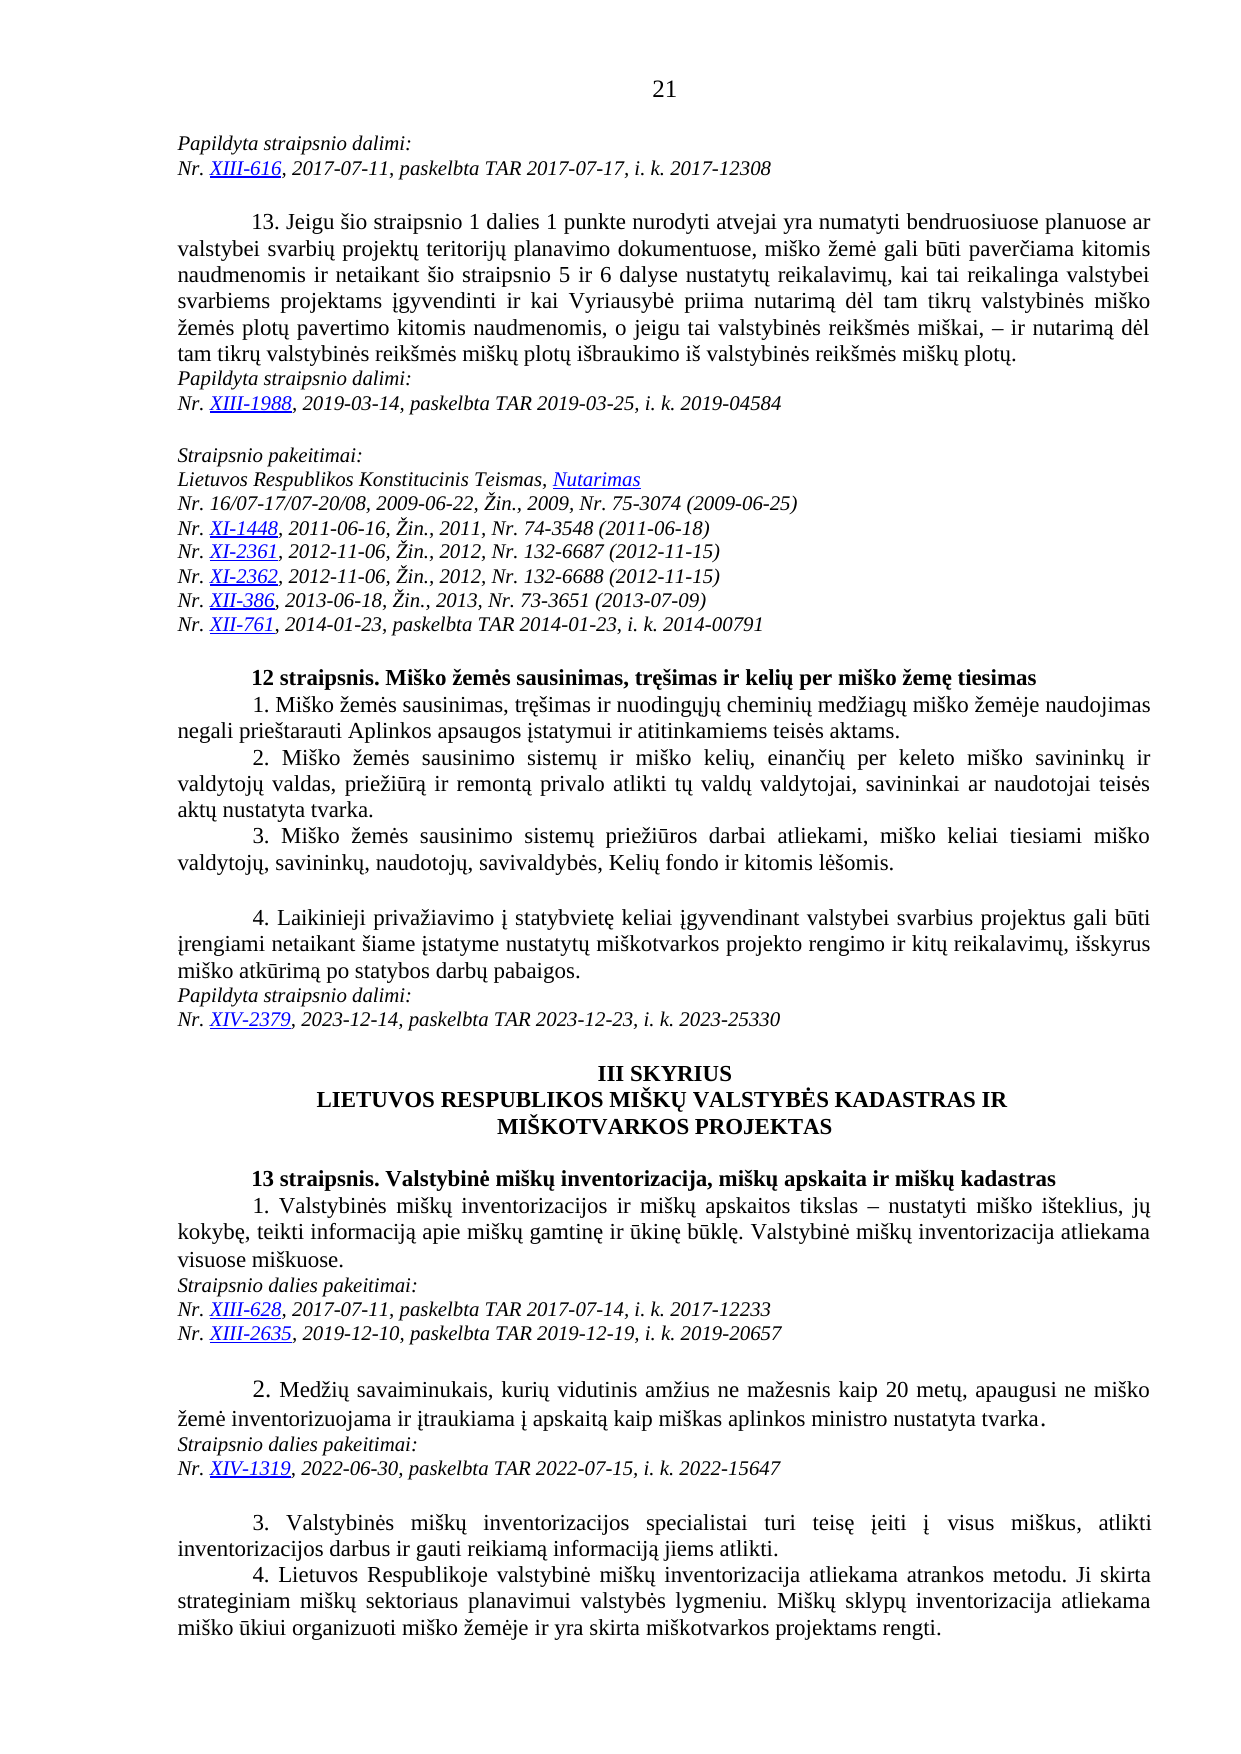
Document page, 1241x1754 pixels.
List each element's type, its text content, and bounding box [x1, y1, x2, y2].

text Nr. XIII-1988, 2019-03-14, paskelbta TAR 2019-03-25, i. k. 2019-04584 [177, 390, 1152, 414]
text Papildyta straipsnio dalimi: [177, 366, 1152, 390]
text LIETUVOS RESPUBLIKOS MIŠKŲ VALSTYBĖS KADASTRAS IR [177, 1086, 1152, 1113]
text Nr. XIII-2635, 2019-12-10, paskelbta TAR 2019-12-19, i. k. 2019-20657 [177, 1321, 1152, 1345]
text Nr. XI-1448, 2011-06-16, Žin., 2011, Nr. 74-3548 (2011-06-18) [177, 515, 1152, 539]
text Nr. XIV-1319, 2022-06-30, paskelbta TAR 2022-07-15, i. k. 2022-15647 [177, 1456, 1152, 1480]
text 1. Valstybinės miškų inventorizacijos ir miškų apskaitos tikslas – nustatyti miško išteklius, jų kokybę, teikti informaciją apie miškų gamtinę ir ūkinę būklę. Valstybinė miškų inventorizacija atliekama visuose miškuose. [177, 1192, 1152, 1273]
text Straipsnio pakeitimai: [177, 443, 1152, 467]
text Nr. XIII-616, 2017-07-11, paskelbta TAR 2017-07-17, i. k. 2017-12308 [177, 155, 1152, 179]
text 2. Medžių savaiminukais, kurių vidutinis amžius ne mažesnis kaip 20 metų, apaugusi ne miško žemė inventorizuojama ir įtraukiama į apskaitą kaip miškas aplinkos ministro nustatyta tvarka. [177, 1374, 1152, 1432]
text Nr. XI-2362, 2012-11-06, Žin., 2012, Nr. 132-6688 (2012-11-15) [177, 563, 1152, 588]
text 12 straipsnis. Miško žemės sausinimas, tręšimas ir kelių per miško žemę tiesimas [251, 664, 1152, 691]
text Papildyta straipsnio dalimi: [177, 131, 1152, 155]
text Nr. XIII-628, 2017-07-11, paskelbta TAR 2017-07-14, i. k. 2017-12233 [177, 1297, 1152, 1321]
text 2. Miško žemės sausinimo sistemų ir miško kelių, einančių per keleto miško savininkų ir valdytojų valdas, priežiūrą ir remontą privalo atlikti tų valdų valdytojai, savininkai ar naudotojai teisės aktų nustatyta tvarka. [177, 743, 1152, 823]
text Papildyta straipsnio dalimi: [177, 983, 1152, 1007]
text Straipsnio dalies pakeitimai: [177, 1273, 1152, 1297]
text 1. Miško žemės sausinimas, tręšimas ir nuodingųjų cheminių medžiagų miško žemėje naudojimas negali prieštarauti Aplinkos apsaugos įstatymui ir atitinkamiems teisės aktams. [177, 691, 1152, 743]
text Nr. XI-2361, 2012-11-06, Žin., 2012, Nr. 132-6687 (2012-11-15) [177, 539, 1152, 563]
text 13. Jeigu šio straipsnio 1 dalies 1 punkte nurodyti atvejai yra numatyti bendruosiuose planuose ar valstybei svarbių projektų teritorijų planavimo dokumentuose, miško žemė gali būti paverčiama kitomis naudmenomis ir netaikant šio straipsnio 5 ir 6 dalyse nustatytų reikalavimų, kai tai reikalinga valstybei svarbiems projektams įgyvendinti ir kai Vyriausybė priima nutarimą dėl tam tikrų valstybinės miško žemės plotų pavertimo kitomis naudmenomis, o jeigu tai valstybinės reikšmės miškai, – ir nutarimą dėl tam tikrų valstybinės reikšmės miškų plotų išbraukimo iš valstybinės reikšmės miškų plotų. [177, 208, 1152, 366]
text MIŠKOTVARKOS PROJEKTAS [177, 1113, 1152, 1139]
text Nr. XII-761, 2014-01-23, paskelbta TAR 2014-01-23, i. k. 2014-00791 [177, 612, 1152, 636]
text 13 straipsnis. Valstybinė miškų inventorizacija, miškų apskaita ir miškų kadastras [251, 1165, 1152, 1192]
text Nr. XII-386, 2013-06-18, Žin., 2013, Nr. 73-3651 (2013-07-09) [177, 588, 1152, 612]
text Nr. XIV-2379, 2023-12-14, paskelbta TAR 2023-12-23, i. k. 2023-25330 [177, 1007, 1152, 1031]
text Lietuvos Respublikos Konstitucinis Teismas, Nutarimas [177, 467, 1152, 491]
text 3. Miško žemės sausinimo sistemų priežiūros darbai atliekami, miško keliai tiesiami miško valdytojų, savininkų, naudotojų, savivaldybės, Kelių fondo ir kitomis lėšomis. [177, 823, 1152, 875]
text Straipsnio dalies pakeitimai: [177, 1432, 1152, 1456]
text 3. Valstybinės miškų inventorizacijos specialistai turi teisę įeiti į visus miškus, atlikti inventorizacijos darbus ir gauti reikiamą informaciją jiems atlikti. [177, 1508, 1152, 1561]
text 4. Lietuvos Respublikoje valstybinė miškų inventorizacija atliekama atrankos metodu. Ji skirta strateginiam miškų sektoriaus planavimui valstybės lygmeniu. Miškų sklypų inventorizacija atliekama miško ūkiui organizuoti miško žemėje ir yra skirta miškotvarkos projektams rengti. [177, 1561, 1152, 1640]
text 4. Laikinieji privažiavimo į statybvietę keliai įgyvendinant valstybei svarbius projektus gali būti įrengiami netaikant šiame įstatyme nustatytų miškotvarkos projekto rengimo ir kitų reikalavimų, išskyrus miško atkūrimą po statybos darbų pabaigos. [177, 904, 1152, 983]
text III SKYRIUS [177, 1060, 1152, 1086]
text Nr. 16/07-17/07-20/08, 2009-06-22, Žin., 2009, Nr. 75-3074 (2009-06-25) [177, 491, 1152, 515]
